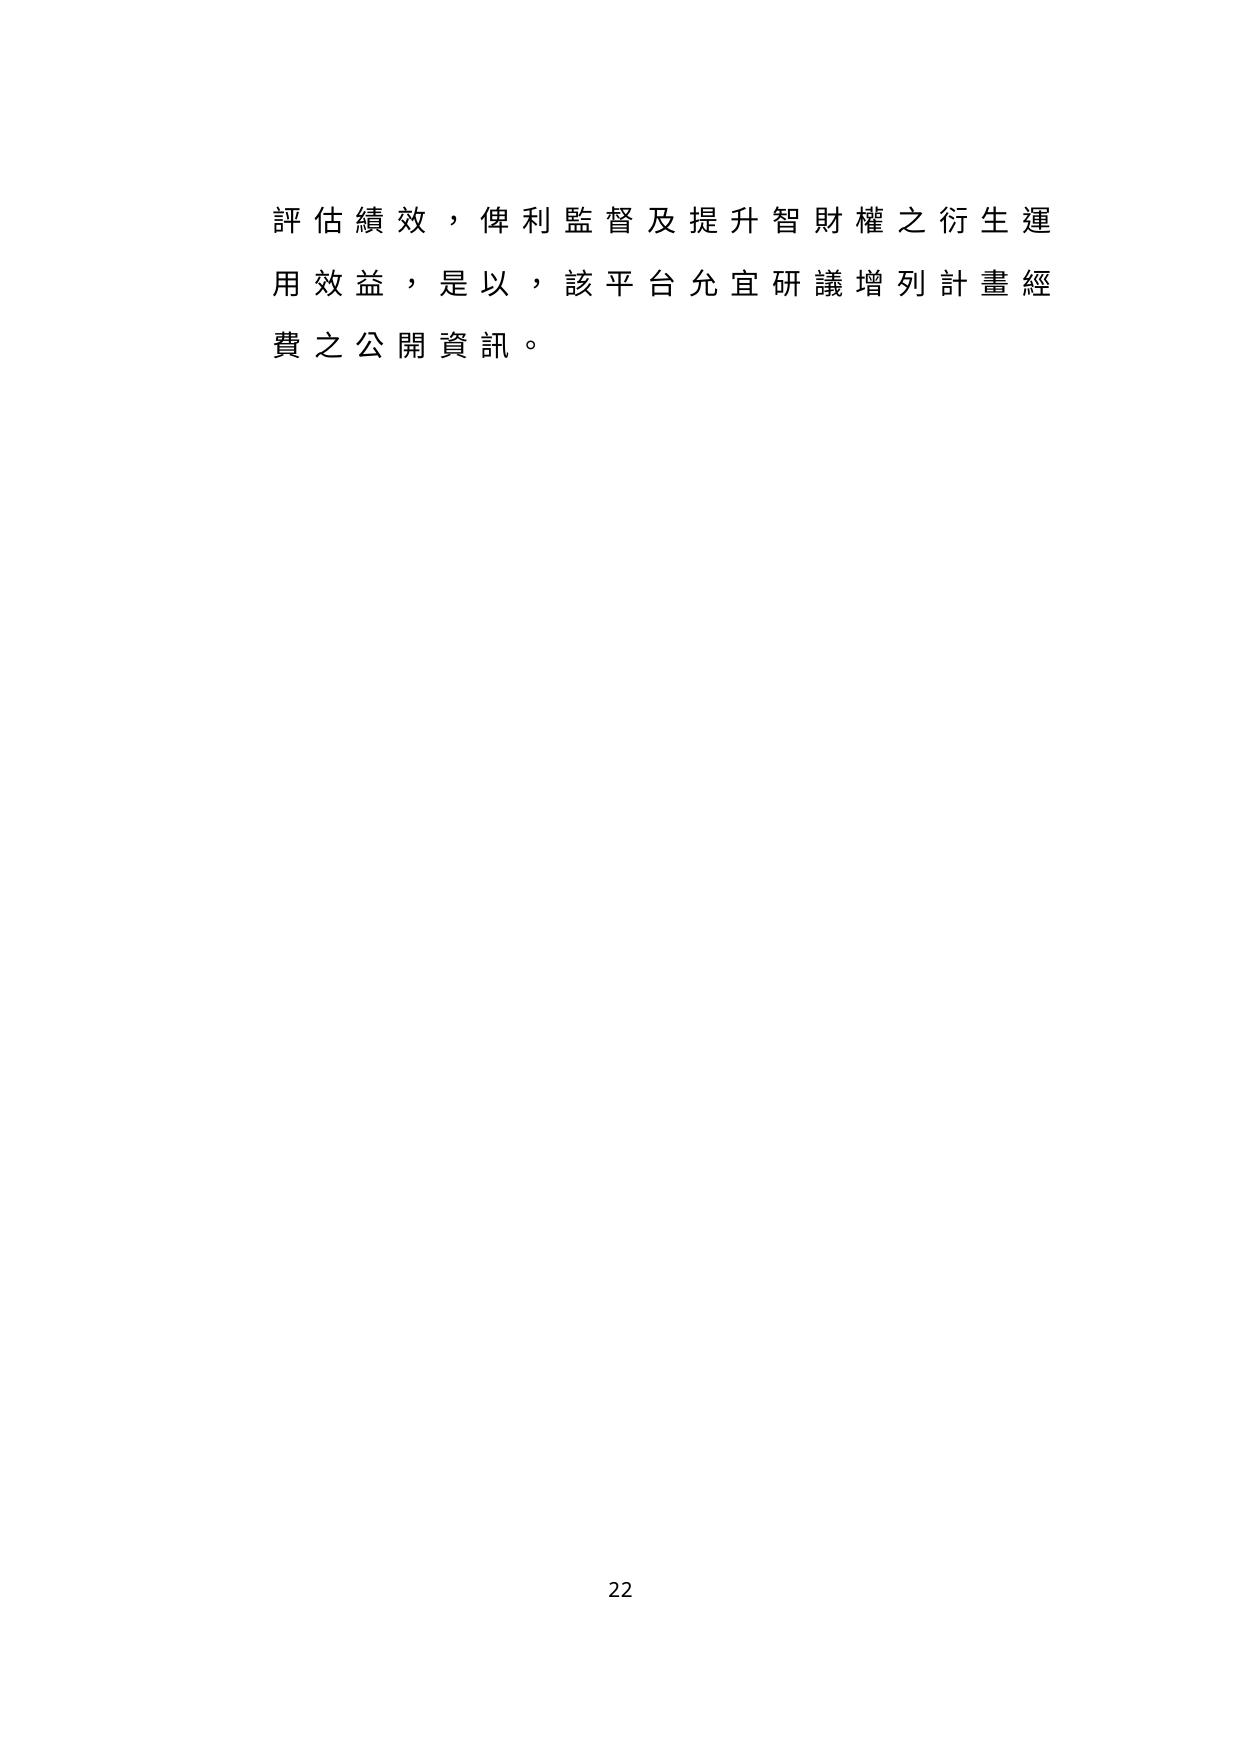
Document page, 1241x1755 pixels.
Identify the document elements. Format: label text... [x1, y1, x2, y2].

text 綜上，105年度103所大專校院智財權衍生收益12.49億餘元，主要貢獻者為公立一般大學；各校智財權衍生收益金額落差甚大，收益金額最高之4所大學智財權衍生收益高占總收益之5成，多數學校之相關收益金額不高，因大專校院校務資訊公開平台公開之統計表未列相對應之計畫經費，爰無法合理評估智財權衍生收益之投入及產出效益。另由智財權衍生收益繳交科發基金情形顯示，公立一般大學之相關計畫財源主要來自政府部門，其餘之公私立技專校院及私立大學則多賴自籌，囿於各校之智財權衍生收益差異懸殊，究係受限計畫規模或研發能量所致，尚需輔以相對應之計畫經費資訊，始能合理評估績效，俾利監督及提升智財權之衍生運用效益，是以，該平台允宜研議增列計畫經費之公開資訊。 [242, 177, 1058, 365]
